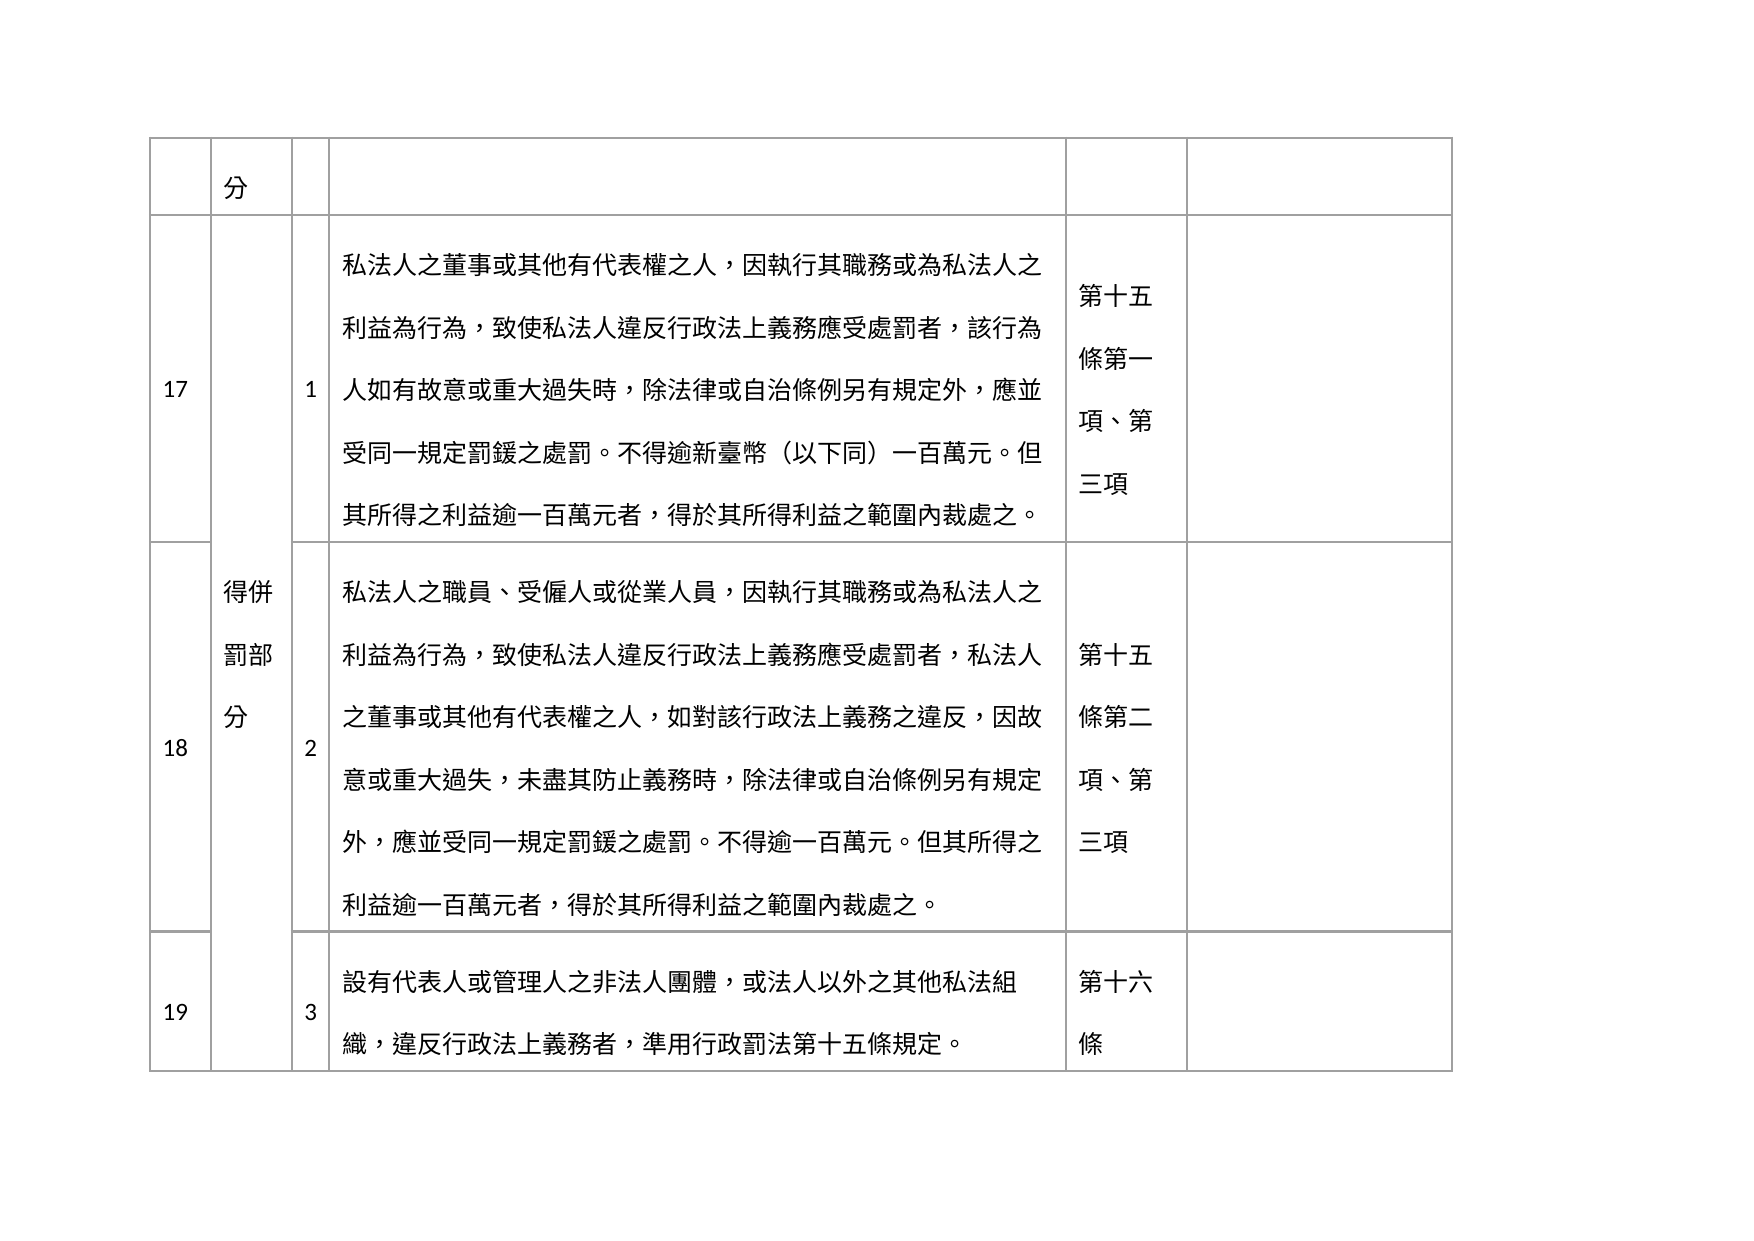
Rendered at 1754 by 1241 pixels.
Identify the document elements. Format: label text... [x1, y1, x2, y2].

table_cell [151, 139, 210, 214]
table_cell 2 [293, 543, 328, 930]
table_cell 17 [151, 216, 210, 541]
table_cell [330, 139, 1065, 214]
table_cell [1188, 543, 1451, 930]
table_cell [293, 139, 328, 214]
table_cell 19 [151, 933, 210, 1070]
table_cell 設有代表人或管理人之非法人團體，或法人以外之其他私法組織，違反行政法上義務者，準用行政罰法第十五條規定。 [330, 933, 1065, 1070]
table_cell [1188, 216, 1451, 541]
table_cell 私法人之職員、受僱人或從業人員，因執行其職務或為私法人之利益為行為，致使私法人違反行政法上義務應受處罰者，私法人之董事或其他有代表權之人，如對該行政法上義務之違反，因故意或重大過失，未盡其防止義務時，除法律或自治條例另有規定外，應並受同一規定罰鍰之處罰。不得逾一百萬元。但其所得之利益逾一百萬元者，得於其所得利益之範圍內裁處之。 [330, 543, 1065, 930]
table_cell [1188, 933, 1451, 1070]
table_cell 第十五條第一項、第三項 [1067, 216, 1186, 541]
table_cell 18 [151, 543, 210, 930]
table_cell 第十六條 [1067, 933, 1186, 1070]
table_cell [1067, 139, 1186, 214]
table_cell [1188, 139, 1451, 214]
table_cell 1 [293, 216, 328, 541]
table_cell 得併罰部分 [212, 216, 291, 1070]
table_cell 分 [212, 139, 291, 214]
table_cell 3 [293, 933, 328, 1070]
table_cell 第十五條第二項、第三項 [1067, 543, 1186, 930]
table_cell 私法人之董事或其他有代表權之人，因執行其職務或為私法人之利益為行為，致使私法人違反行政法上義務應受處罰者，該行為人如有故意或重大過失時，除法律或自治條例另有規定外，應並受同一規定罰鍰之處罰。不得逾新臺幣（以下同）一百萬元。但其所得之利益逾一百萬元者，得於其所得利益之範圍內裁處之。 [330, 216, 1065, 541]
